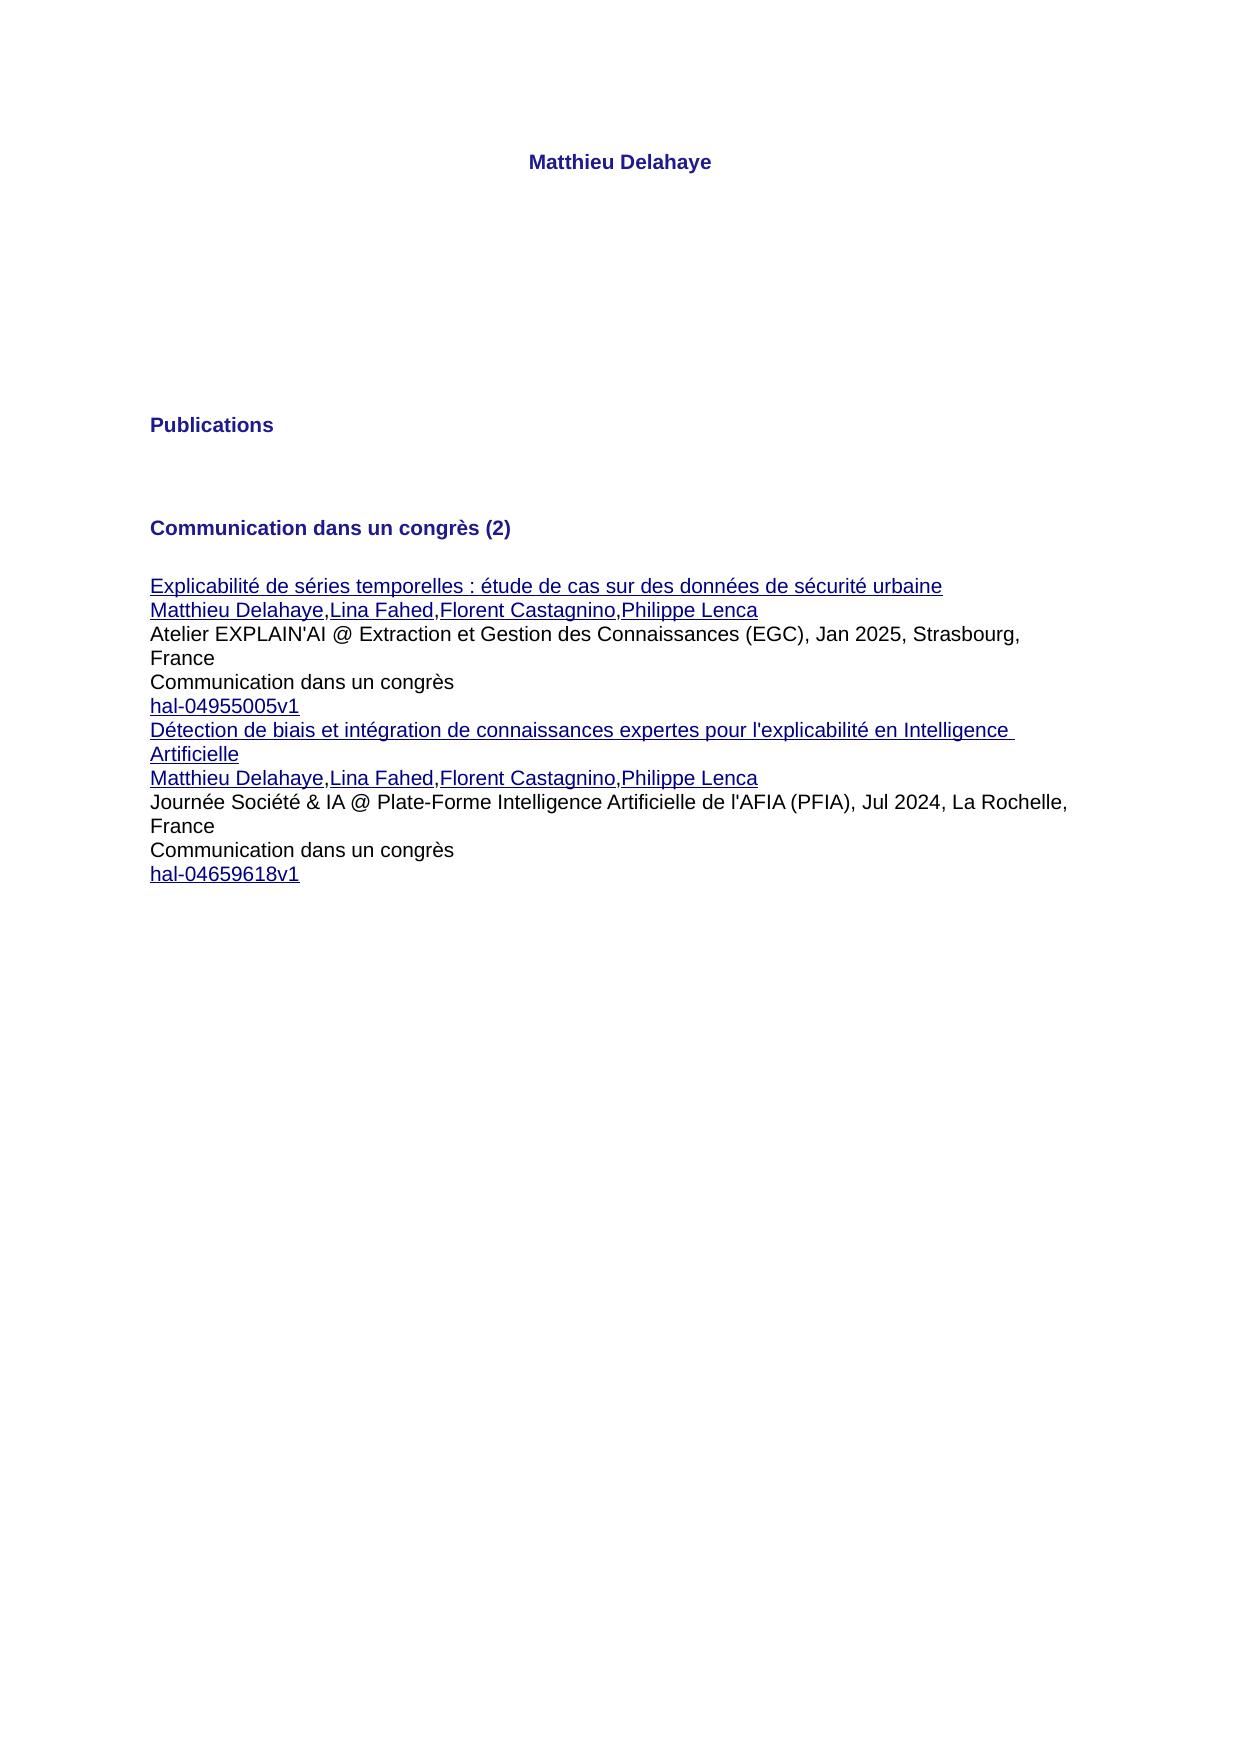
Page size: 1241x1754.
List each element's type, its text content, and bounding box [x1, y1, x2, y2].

subtitle Matthieu Delahaye [150, 150, 1090, 174]
table_header Explicabilité de séries temporelles : étude de cas sur des données de sécurité urbaine Matthieu Delahaye,Lina Fahed,Florent Castagnino,Philippe Lenca Atelier EXPLAIN'AI @ Extraction et Gestion des Connaissances (EGC), Jan 2025, Strasbourg, France Communication dans un congrès hal-04955005v1 [150, 574, 1090, 718]
subtitle Communication dans un congrès (2) [150, 516, 1090, 539]
subtitle Publications [150, 412, 1090, 436]
table_cell Détection de biais et intégration de connaissances expertes pour l'explicabilité en Intelligence Artificielle Matthieu Delahaye,Lina Fahed,Florent Castagnino,Philippe Lenca Journée Société & IA @ Plate-Forme Intelligence Artificielle de l'AFIA (PFIA), Jul 2024, La Rochelle, France Communication dans un congrès hal-04659618v1 [150, 718, 1090, 885]
